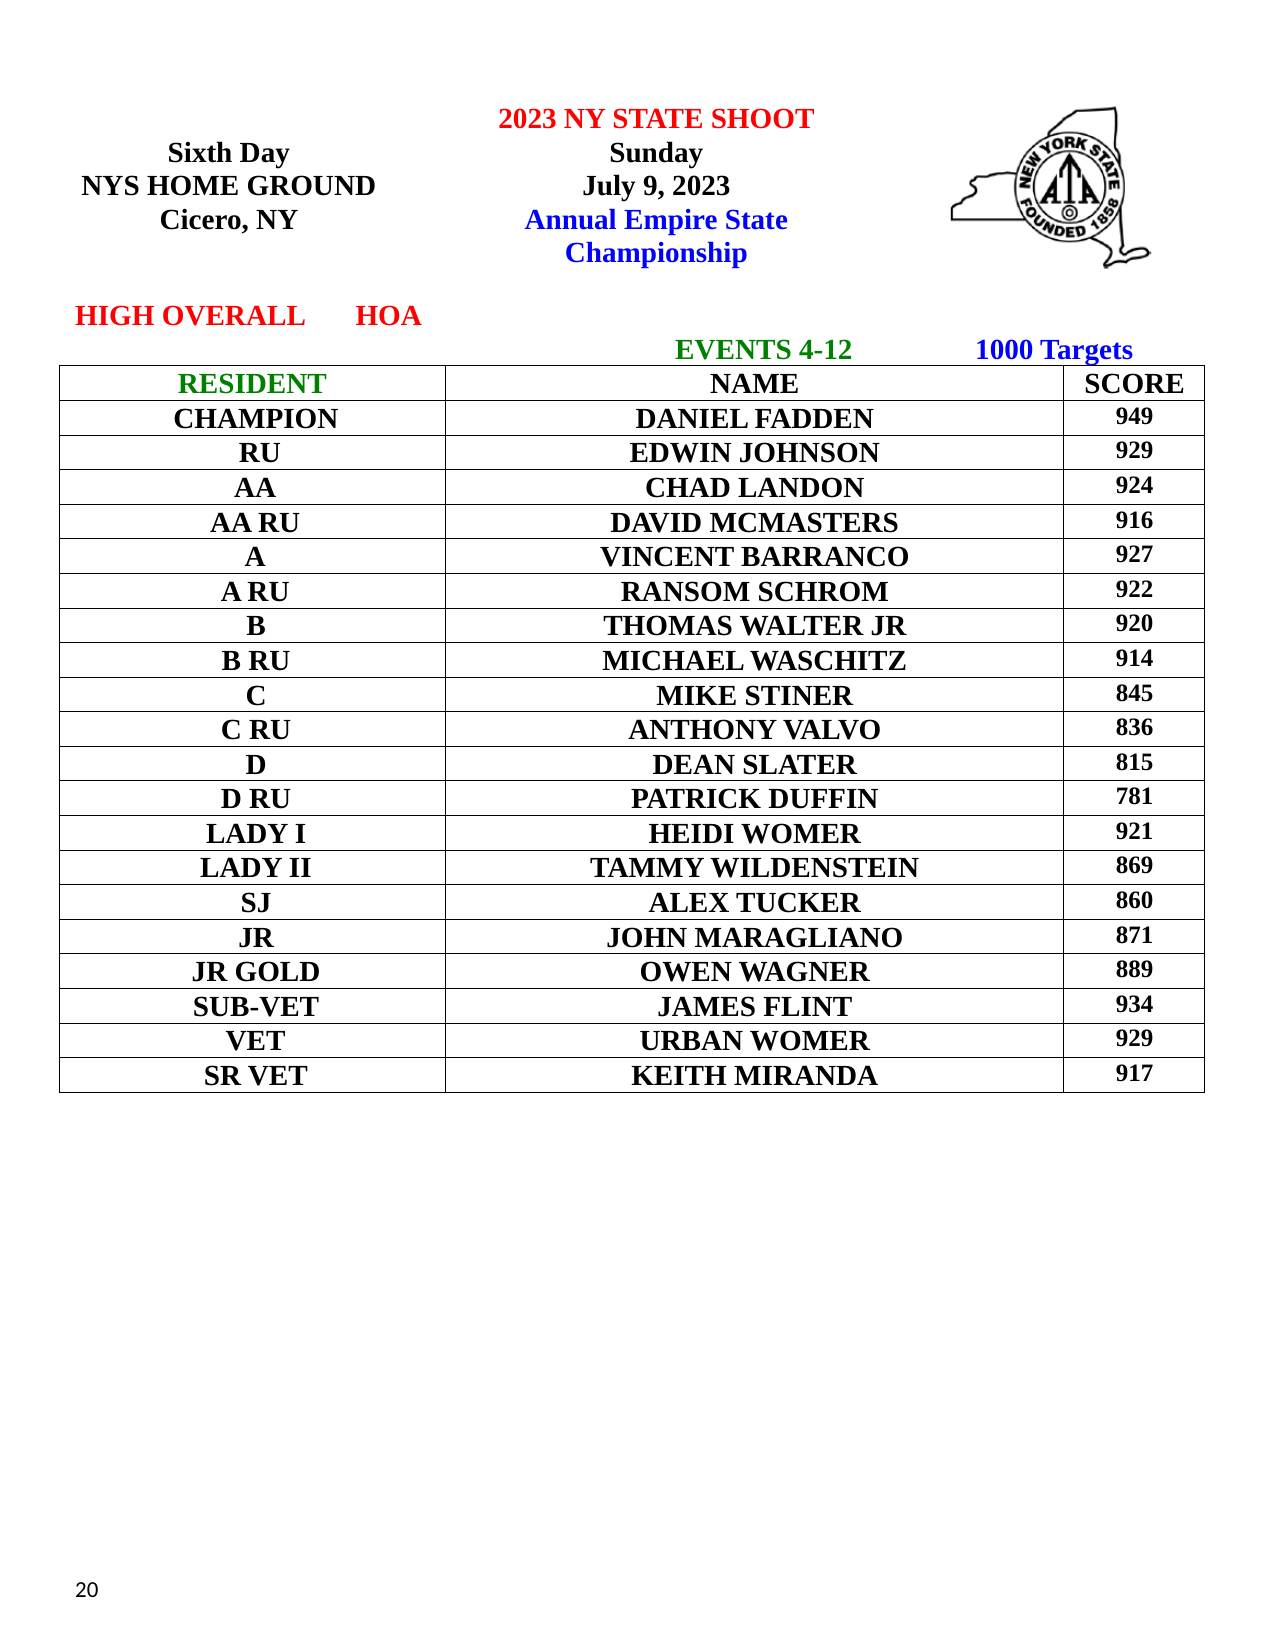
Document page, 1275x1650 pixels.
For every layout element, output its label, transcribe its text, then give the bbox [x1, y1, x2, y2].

table_cell VINCENT BARRANCO [446, 539, 1063, 573]
table_header RESIDENT [60, 366, 445, 400]
table_cell JR [60, 920, 445, 953]
table_cell EDWIN JOHNSON [446, 436, 1063, 469]
table_cell 916 [1064, 505, 1204, 538]
table_cell JOHN MARAGLIANO [446, 920, 1063, 953]
table_cell D RU [60, 781, 445, 815]
table_cell ALEX TUCKER [446, 885, 1063, 919]
table_cell CHAD LANDON [446, 470, 1063, 504]
table_cell 914 [1064, 643, 1204, 677]
table_cell HEIDI WOMER [446, 816, 1063, 849]
table_cell 917 [1064, 1058, 1204, 1092]
table_cell 836 [1064, 712, 1204, 746]
table_cell 934 [1064, 989, 1204, 1022]
table_cell 889 [1064, 954, 1204, 988]
table_cell 924 [1064, 470, 1204, 504]
table_cell RU [60, 436, 445, 469]
table_header [919, 101, 929, 272]
table_header NAME [446, 366, 1063, 400]
subtitle HIGH OVERALL HOA [75, 298, 1200, 332]
table_cell AA RU [60, 505, 445, 538]
table_cell DAVID MCMASTERS [446, 505, 1063, 538]
table_cell B [60, 609, 445, 642]
table_cell SUB-VET [60, 989, 445, 1022]
table_cell JR GOLD [60, 954, 445, 988]
table_cell LADY I [60, 816, 445, 849]
table_cell 860 [1064, 885, 1204, 919]
table_cell A [60, 539, 445, 573]
table_cell CHAMPION [60, 401, 445, 434]
table_cell SJ [60, 885, 445, 919]
table_cell MICHAEL WASCHITZ [446, 643, 1063, 677]
table_cell 922 [1064, 574, 1204, 607]
table_cell B RU [60, 643, 445, 677]
table_cell 869 [1064, 851, 1204, 884]
table_header SCORE [1064, 366, 1204, 400]
table_cell 815 [1064, 747, 1204, 780]
table_cell DEAN SLATER [446, 747, 1063, 780]
table_cell DANIEL FADDEN [446, 401, 1063, 434]
table_cell 927 [1064, 539, 1204, 573]
table_cell TAMMY WILDENSTEIN [446, 851, 1063, 884]
table_cell 845 [1064, 678, 1204, 711]
table_cell C RU [60, 712, 445, 746]
table_cell C [60, 678, 445, 711]
table_cell KEITH MIRANDA [446, 1058, 1063, 1092]
table_cell LADY II [60, 851, 445, 884]
table_cell ANTHONY VALVO [446, 712, 1063, 746]
table_cell PATRICK DUFFIN [446, 781, 1063, 815]
table_cell 929 [1064, 1024, 1204, 1057]
table_cell RANSOM SCHROM [446, 574, 1063, 607]
table_cell 781 [1064, 781, 1204, 815]
text EVENTS 4-12 1000 Targets [600, 332, 1200, 365]
table_cell OWEN WAGNER [446, 954, 1063, 988]
table_cell 921 [1064, 816, 1204, 849]
table_cell 929 [1064, 436, 1204, 469]
table_cell 920 [1064, 609, 1204, 642]
table_header [1182, 101, 1200, 272]
table_cell A RU [60, 574, 445, 607]
table_cell 949 [1064, 401, 1204, 434]
table_cell THOMAS WALTER JR [446, 609, 1063, 642]
table_cell URBAN WOMER [446, 1024, 1063, 1057]
table_cell 871 [1064, 920, 1204, 953]
table_cell VET [60, 1024, 445, 1057]
table_header 2023 NY STATE SHOOT Sunday July 9, 2023 Annual Empire State Championship [394, 101, 919, 272]
table_cell JAMES FLINT [446, 989, 1063, 1022]
table_header Sixth Day NYS HOME GROUND Cicero, NY [64, 101, 394, 272]
table_cell D [60, 747, 445, 780]
table_cell MIKE STINER [446, 678, 1063, 711]
table_cell AA [60, 470, 445, 504]
table_cell SR VET [60, 1058, 445, 1092]
